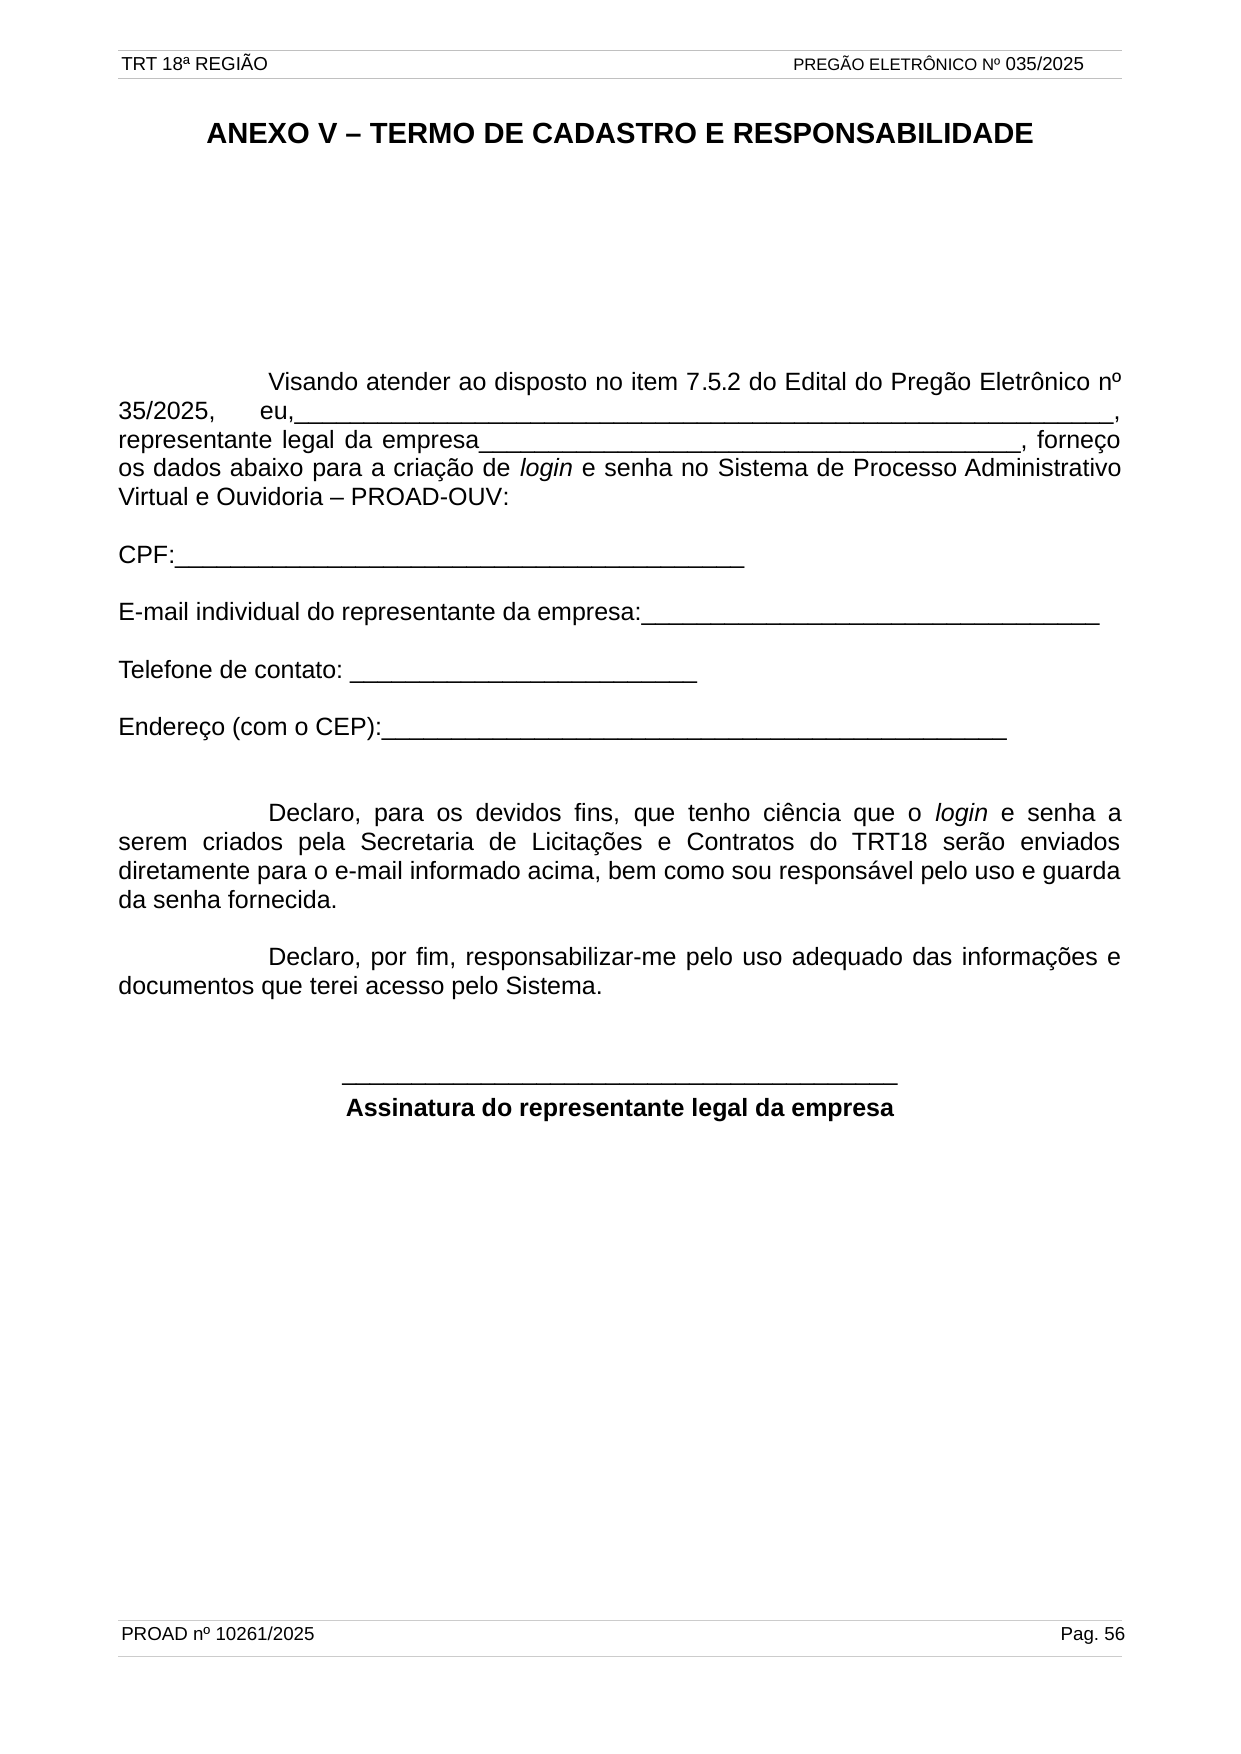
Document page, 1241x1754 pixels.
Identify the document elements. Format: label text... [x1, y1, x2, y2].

text Telefone de contato: _________________________ [118, 655, 1122, 683]
text ________________________________________ [118, 1057, 1122, 1086]
text Declaro, para os devidos fins, que tenho ciência que o login e senha a serem criados pela Secretaria de Licitações e Contratos do TRT18 serão enviados diretamente para o e-mail informado acima, bem como sou responsável pelo uso e guarda da senha fornecida. [118, 798, 1122, 913]
text Declaro, por fim, responsabilizar-me pelo uso adequado das informações e documentos que terei acesso pelo Sistema. [118, 942, 1122, 1000]
text Endereço (com o CEP):_____________________________________________ [118, 712, 1122, 741]
text E-mail individual do representante da empresa:_________________________________ [118, 597, 1122, 626]
text Visando atender ao disposto no item 7.5.2 do Edital do Pregão Eletrônico nº 35/2025, eu,___________________________________________________________, representante legal da empresa_______________________________________, forneço os dados abaixo para a criação de login e senha no Sistema de Processo Administrativo Virtual e Ouvidoria – PROAD-OUV: [118, 367, 1122, 511]
text ANEXO V – TERMO DE CADASTRO E RESPONSABILIDADE [118, 116, 1122, 149]
text Assinatura do representante legal da empresa [118, 1086, 1122, 1121]
text CPF:_________________________________________ [118, 540, 1122, 568]
